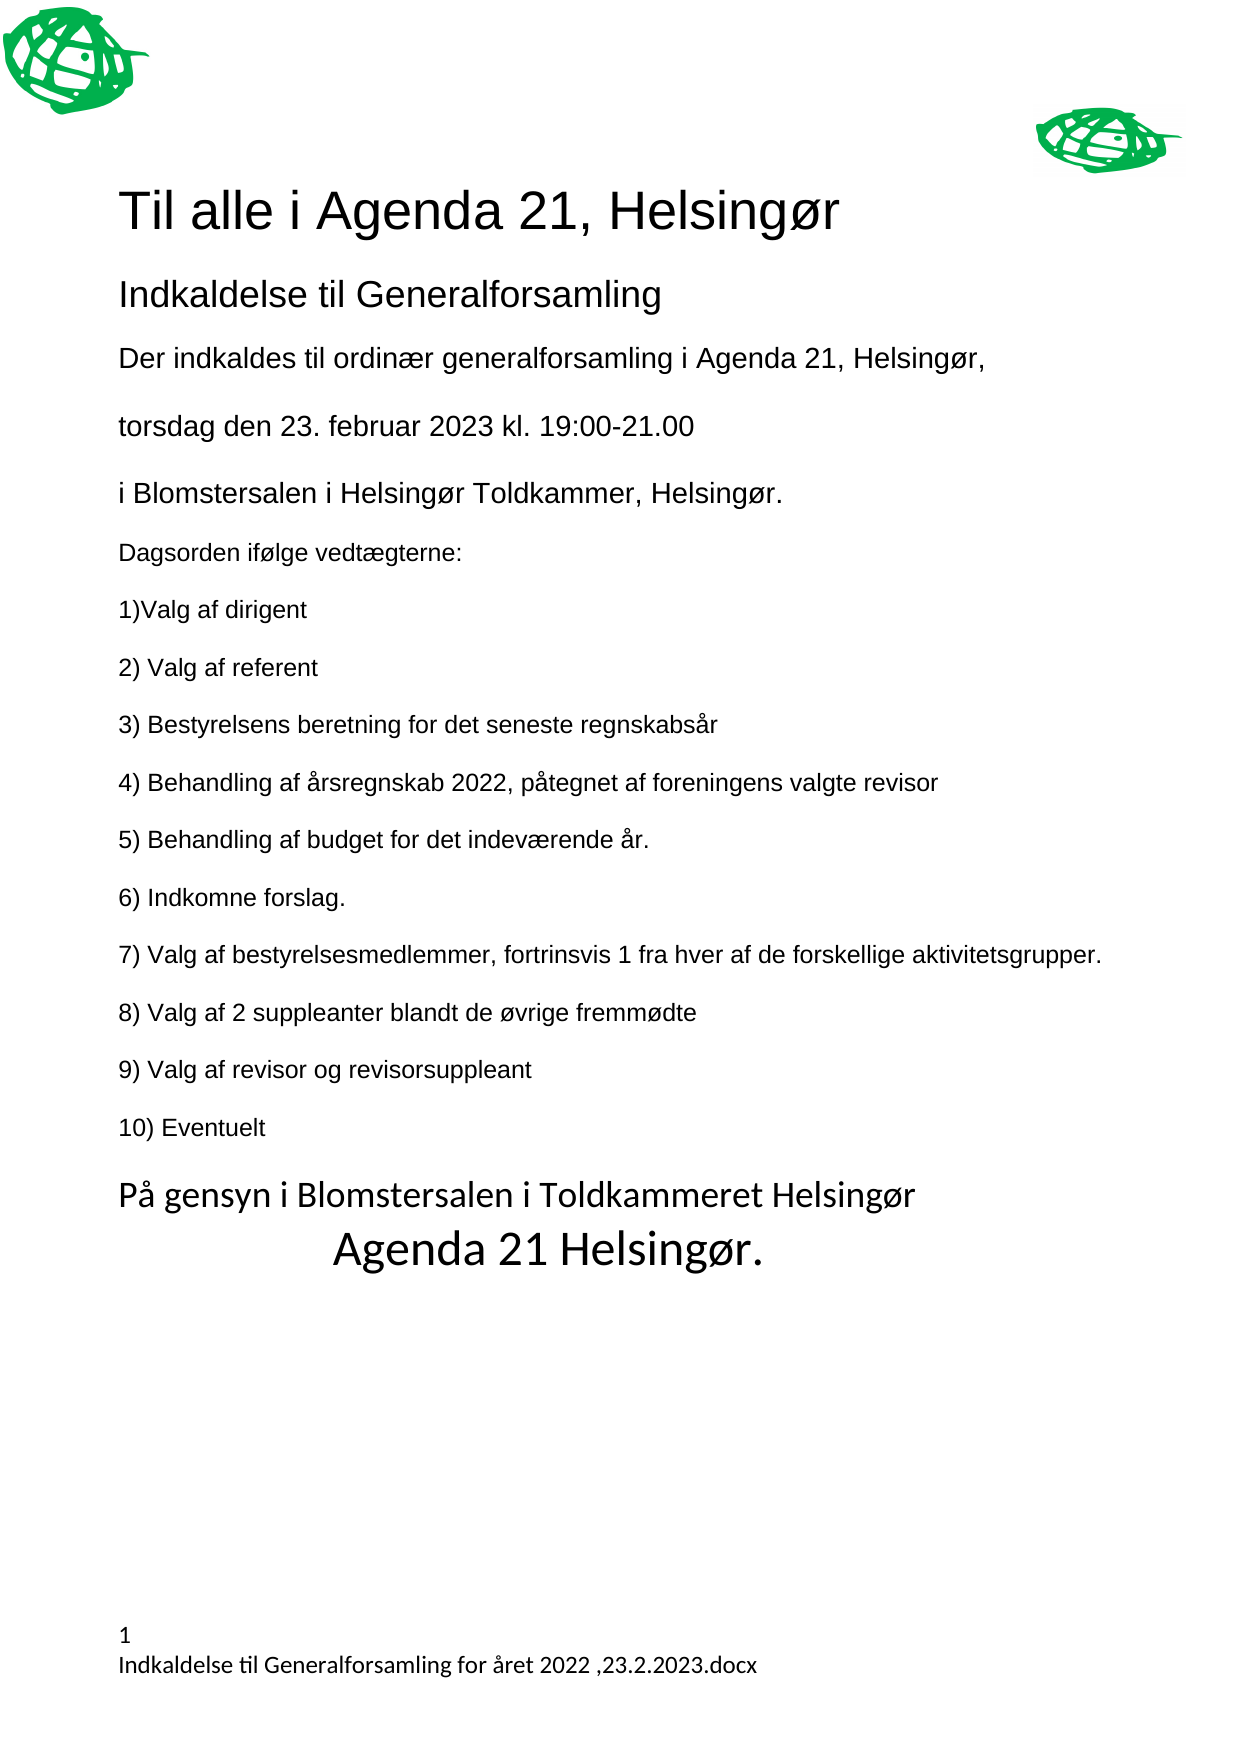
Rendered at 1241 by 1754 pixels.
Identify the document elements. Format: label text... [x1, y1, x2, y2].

text 5) Behandling af budget for det indeværende år. [118, 826, 1122, 854]
text Dagsorden ifølge vedtægterne: [118, 538, 1122, 567]
text Agenda 21 Helsingør. [118, 1216, 1122, 1277]
text 8) Valg af 2 suppleanter blandt de øvrige fremmødte [118, 998, 1122, 1027]
picture [1033, 104, 1186, 178]
text 10) Eventuelt [118, 1113, 1122, 1142]
text 4) Behandling af årsregnskab 2022, påtegnet af foreningens valgte revisor [118, 768, 1122, 797]
text 6) Indkomne forslag. [118, 883, 1122, 912]
text Til alle i Agenda 21, Helsingør [118, 177, 1122, 243]
text Der indkaldes til ordinær generalforsamling i Agenda 21, Helsingør, [118, 342, 1122, 375]
text På gensyn i Blomstersalen i Toldkammeret Helsingør [118, 1171, 1122, 1216]
text i Blomstersalen i Helsingør Toldkammer, Helsingør. [118, 476, 1122, 509]
text 3) Bestyrelsens beretning for det seneste regnskabsår [118, 711, 1122, 739]
text 1)Valg af dirigent [118, 596, 1122, 624]
picture [0, 0, 153, 122]
text 7) Valg af bestyrelsesmedlemmer, fortrinsvis 1 fra hver af de forskellige aktivitetsgrupper. [118, 941, 1122, 969]
text 9) Valg af revisor og revisorsuppleant [118, 1056, 1122, 1084]
text Indkaldelse til Generalforsamling [118, 272, 1122, 315]
text 2) Valg af referent [118, 653, 1122, 682]
text torsdag den 23. februar 2023 kl. 19:00-21.00 [118, 409, 1122, 442]
